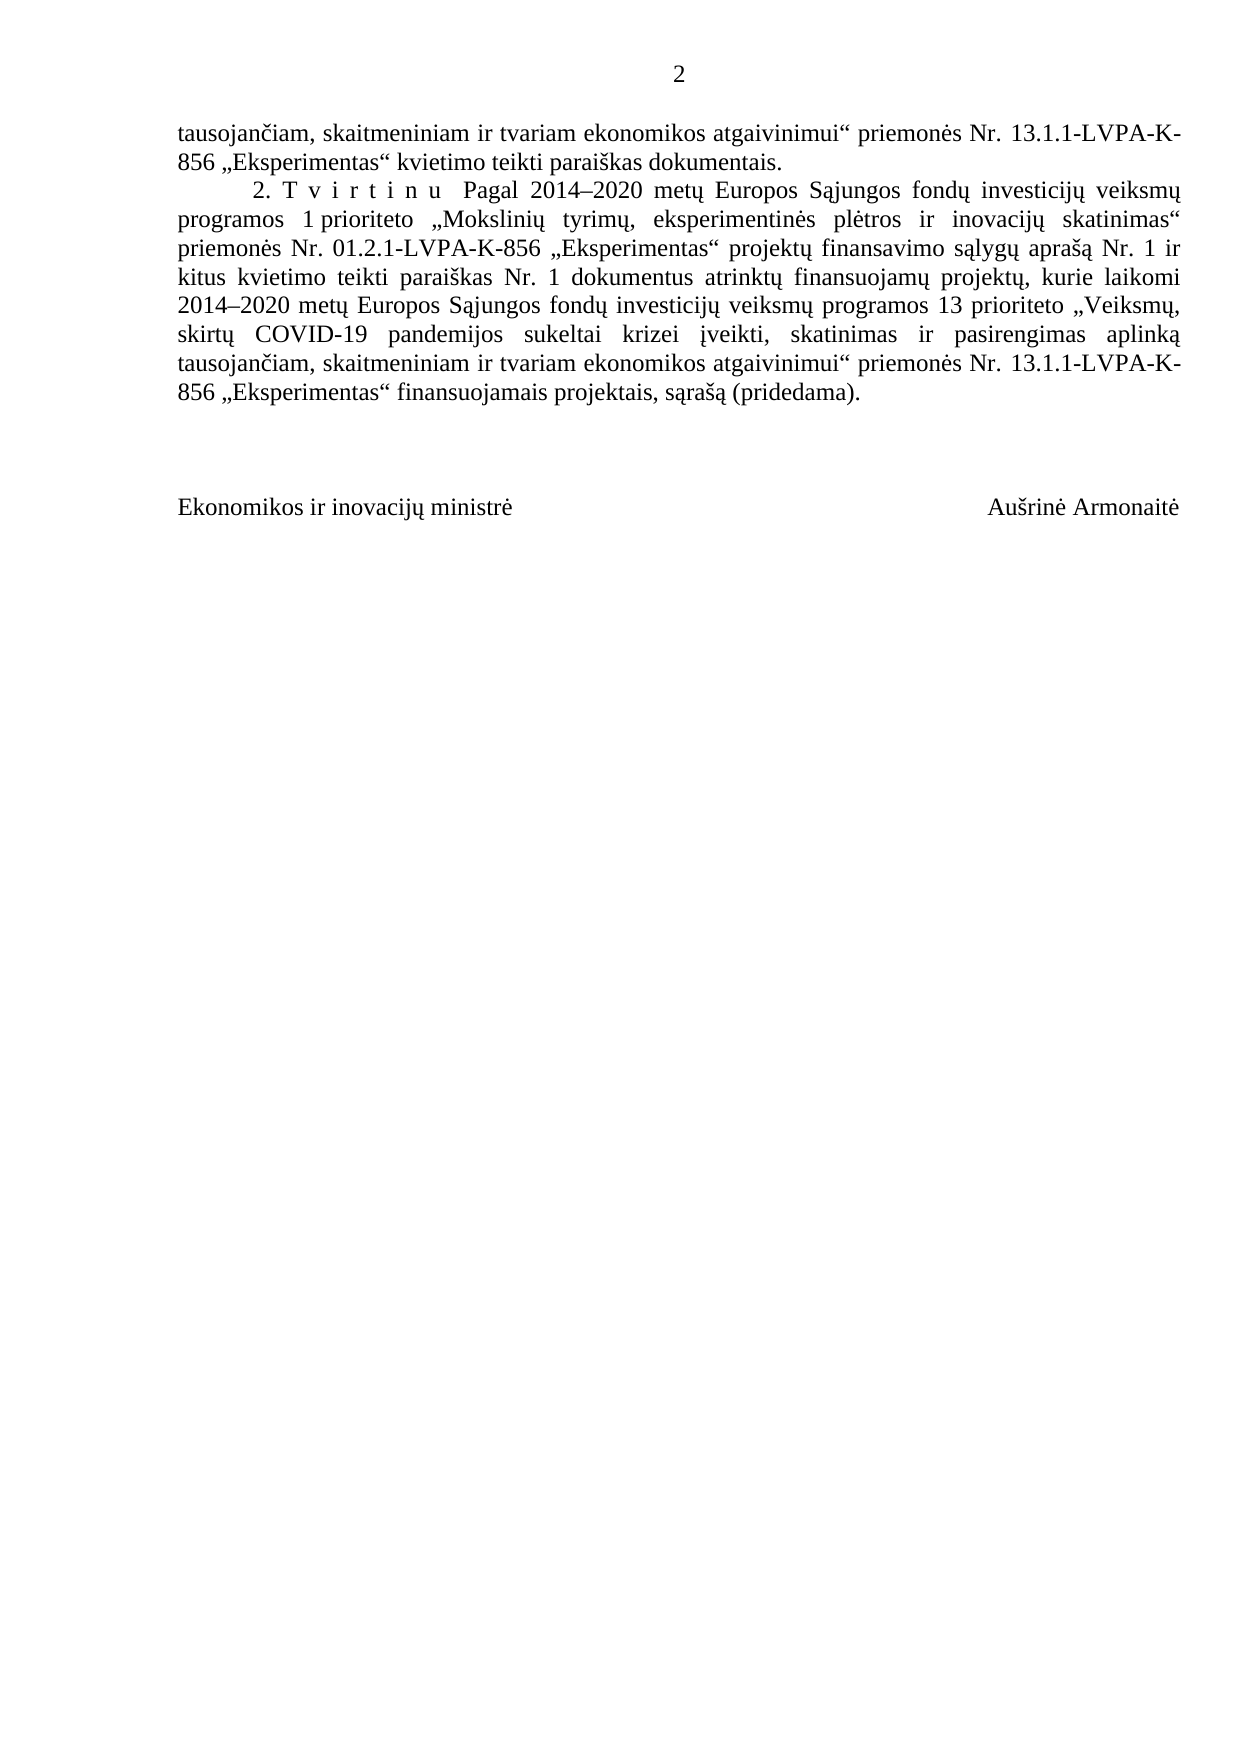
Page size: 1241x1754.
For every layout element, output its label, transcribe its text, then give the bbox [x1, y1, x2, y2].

text 2. T v i r t i n u Pagal 2014–2020 metų Europos Sąjungos fondų investicijų veiksmų programos 1 prioriteto „Mokslinių tyrimų, eksperimentinės plėtros ir inovacijų skatinimas“ priemonės Nr. 01.2.1-LVPA-K-856 „Eksperimentas“ projektų finansavimo sąlygų aprašą Nr. 1 ir kitus kvietimo teikti paraiškas Nr. 1 dokumentus atrinktų finansuojamų projektų, kurie laikomi 2014–2020 metų Europos Sąjungos fondų investicijų veiksmų programos 13 prioriteto „Veiksmų, skirtų COVID-19 pandemijos sukeltai krizei įveikti, skatinimas ir pasirengimas aplinką tausojančiam, skaitmeniniam ir tvariam ekonomikos atgaivinimui“ priemonės Nr. 13.1.1-LVPA-K-856 „Eksperimentas“ finansuojamais projektais, sąrašą (pridedama). [177, 176, 1181, 406]
text Ekonomikos ir inovacijų ministrė Aušrinė Armonaitė [177, 492, 1181, 521]
text tausojančiam, skaitmeniniam ir tvariam ekonomikos atgaivinimui“ priemonės Nr. 13.1.1-LVPA-K-856 „Eksperimentas“ kvietimo teikti paraiškas dokumentais. [177, 118, 1181, 176]
